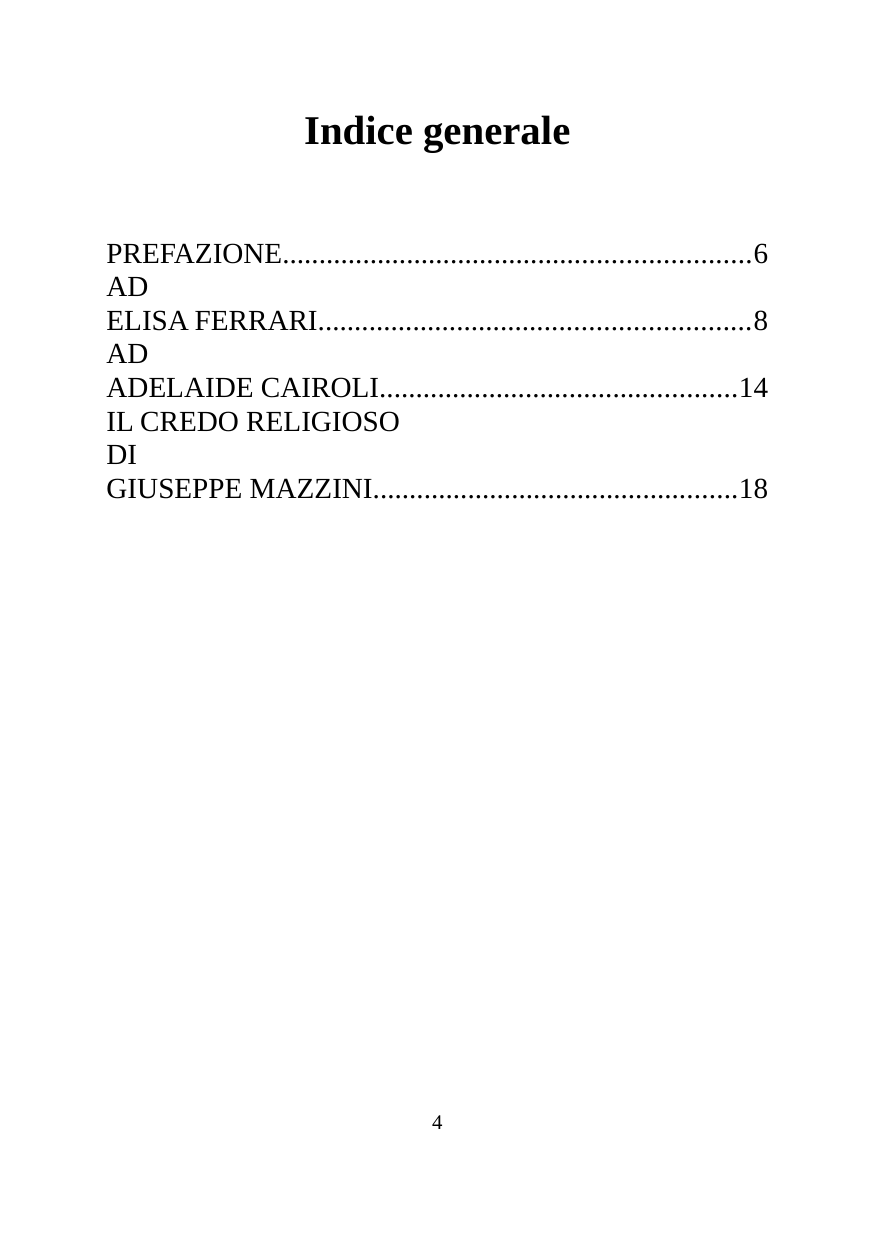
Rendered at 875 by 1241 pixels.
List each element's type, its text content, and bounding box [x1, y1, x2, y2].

text AD ELISA FERRARI 8 [106, 269, 768, 337]
subtitle Indice generale [106, 106, 768, 153]
text PREFAZIONE 6 [106, 236, 768, 269]
text IL CREDO RELIGIOSO DI GIUSEPPE MAZZINI 18 [106, 404, 768, 504]
text AD ADELAIDE CAIROLI 14 [106, 337, 768, 404]
